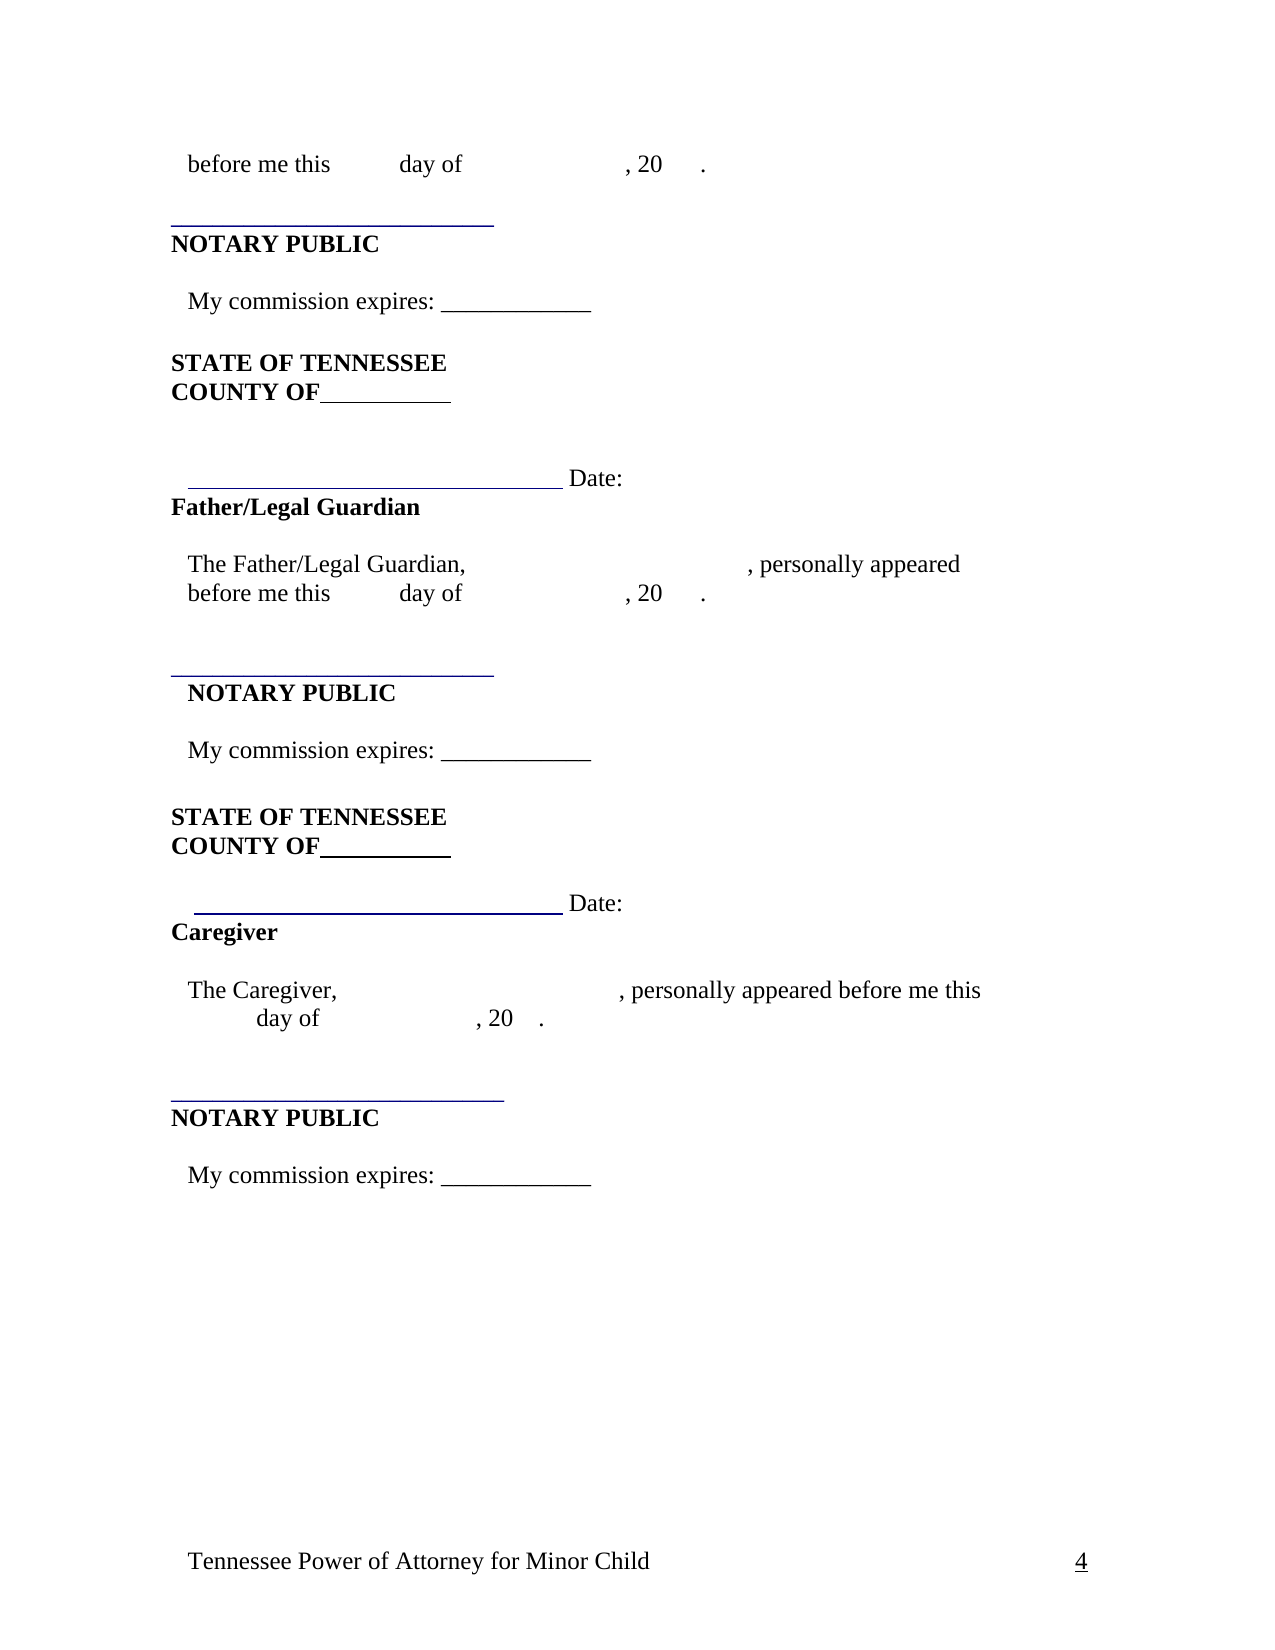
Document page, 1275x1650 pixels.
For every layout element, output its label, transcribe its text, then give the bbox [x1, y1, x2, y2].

subtitle Caregiver [171, 917, 960, 946]
text before me this day of , 20 . [187, 149, 960, 178]
text day of , 20 . [187, 1003, 960, 1032]
text My commission expires: ____________ [187, 287, 960, 315]
text The Caregiver, , personally appeared before me this [187, 975, 1104, 1003]
text The Father/Legal Guardian, , personally appeared before me this day of , 20 . [187, 549, 960, 607]
subtitle NOTARY PUBLIC [171, 679, 960, 707]
subtitle NOTARY PUBLIC [171, 1104, 960, 1132]
subtitle STATE OF TENNESSEE COUNTY OF [171, 348, 483, 406]
subtitle STATE OF TENNESSEE COUNTY OF [171, 802, 483, 860]
subtitle NOTARY PUBLIC [171, 230, 960, 258]
subtitle Father/Legal Guardian [171, 492, 960, 521]
subtitle _______________________________ [171, 202, 960, 230]
text _______________________________ [171, 655, 1104, 679]
text Date: [187, 463, 960, 492]
text My commission expires: ____________ [187, 736, 960, 764]
text My commission expires: ____________ [187, 1161, 960, 1189]
text ________________________________ [171, 1080, 1104, 1104]
text Date: [187, 888, 960, 917]
